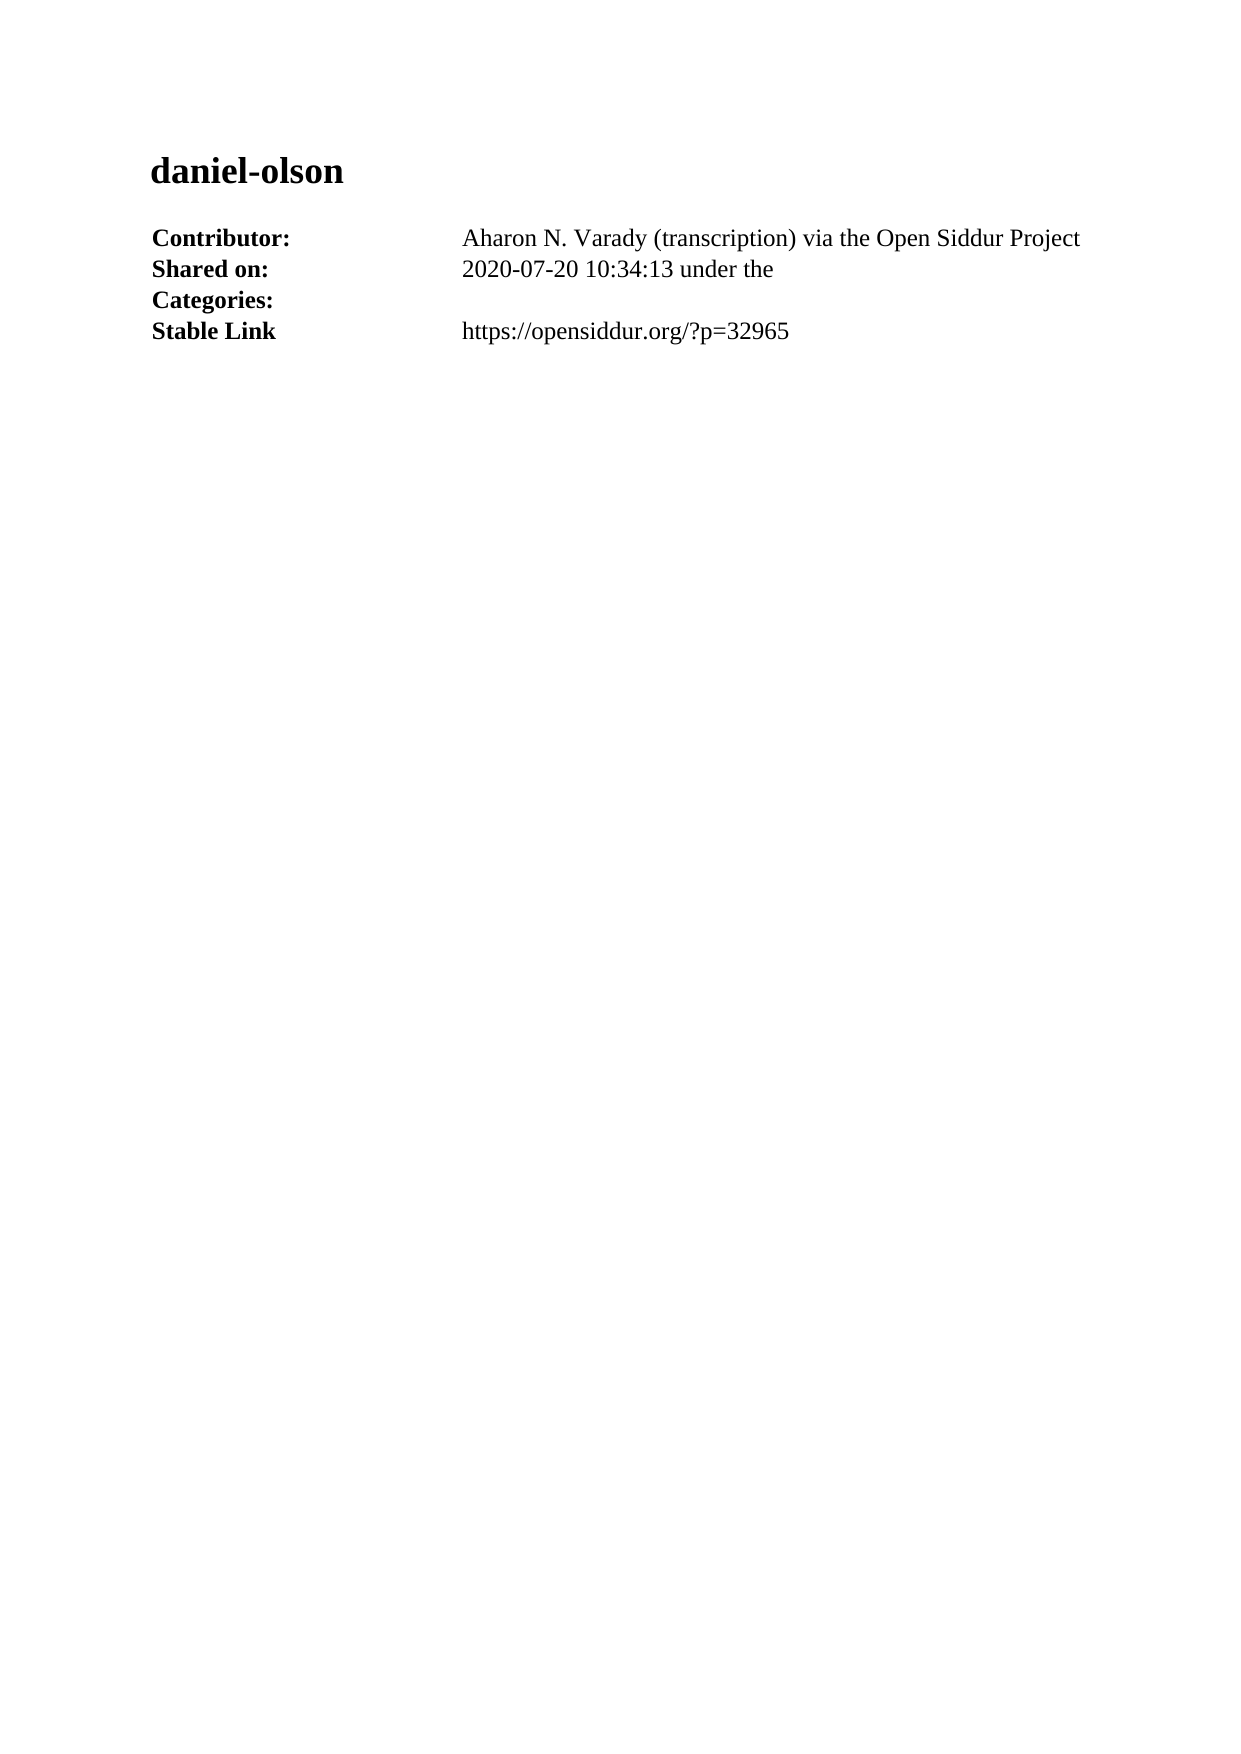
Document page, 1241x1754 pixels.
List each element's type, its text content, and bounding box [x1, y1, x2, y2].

table_cell 2020-07-20 10:34:13 under the [460, 254, 1090, 284]
table_cell Stable Link [150, 315, 460, 346]
table_cell [460, 284, 1090, 315]
subtitle daniel-olson [150, 150, 1090, 192]
table_header Contributor: [150, 223, 460, 253]
table_header Aharon N. Varady (transcription) via the Open Siddur Project [460, 223, 1090, 253]
table_cell https://opensiddur.org/?p=32965 [460, 315, 1090, 346]
table_cell Shared on: [150, 254, 460, 284]
table_cell Categories: [150, 284, 460, 315]
